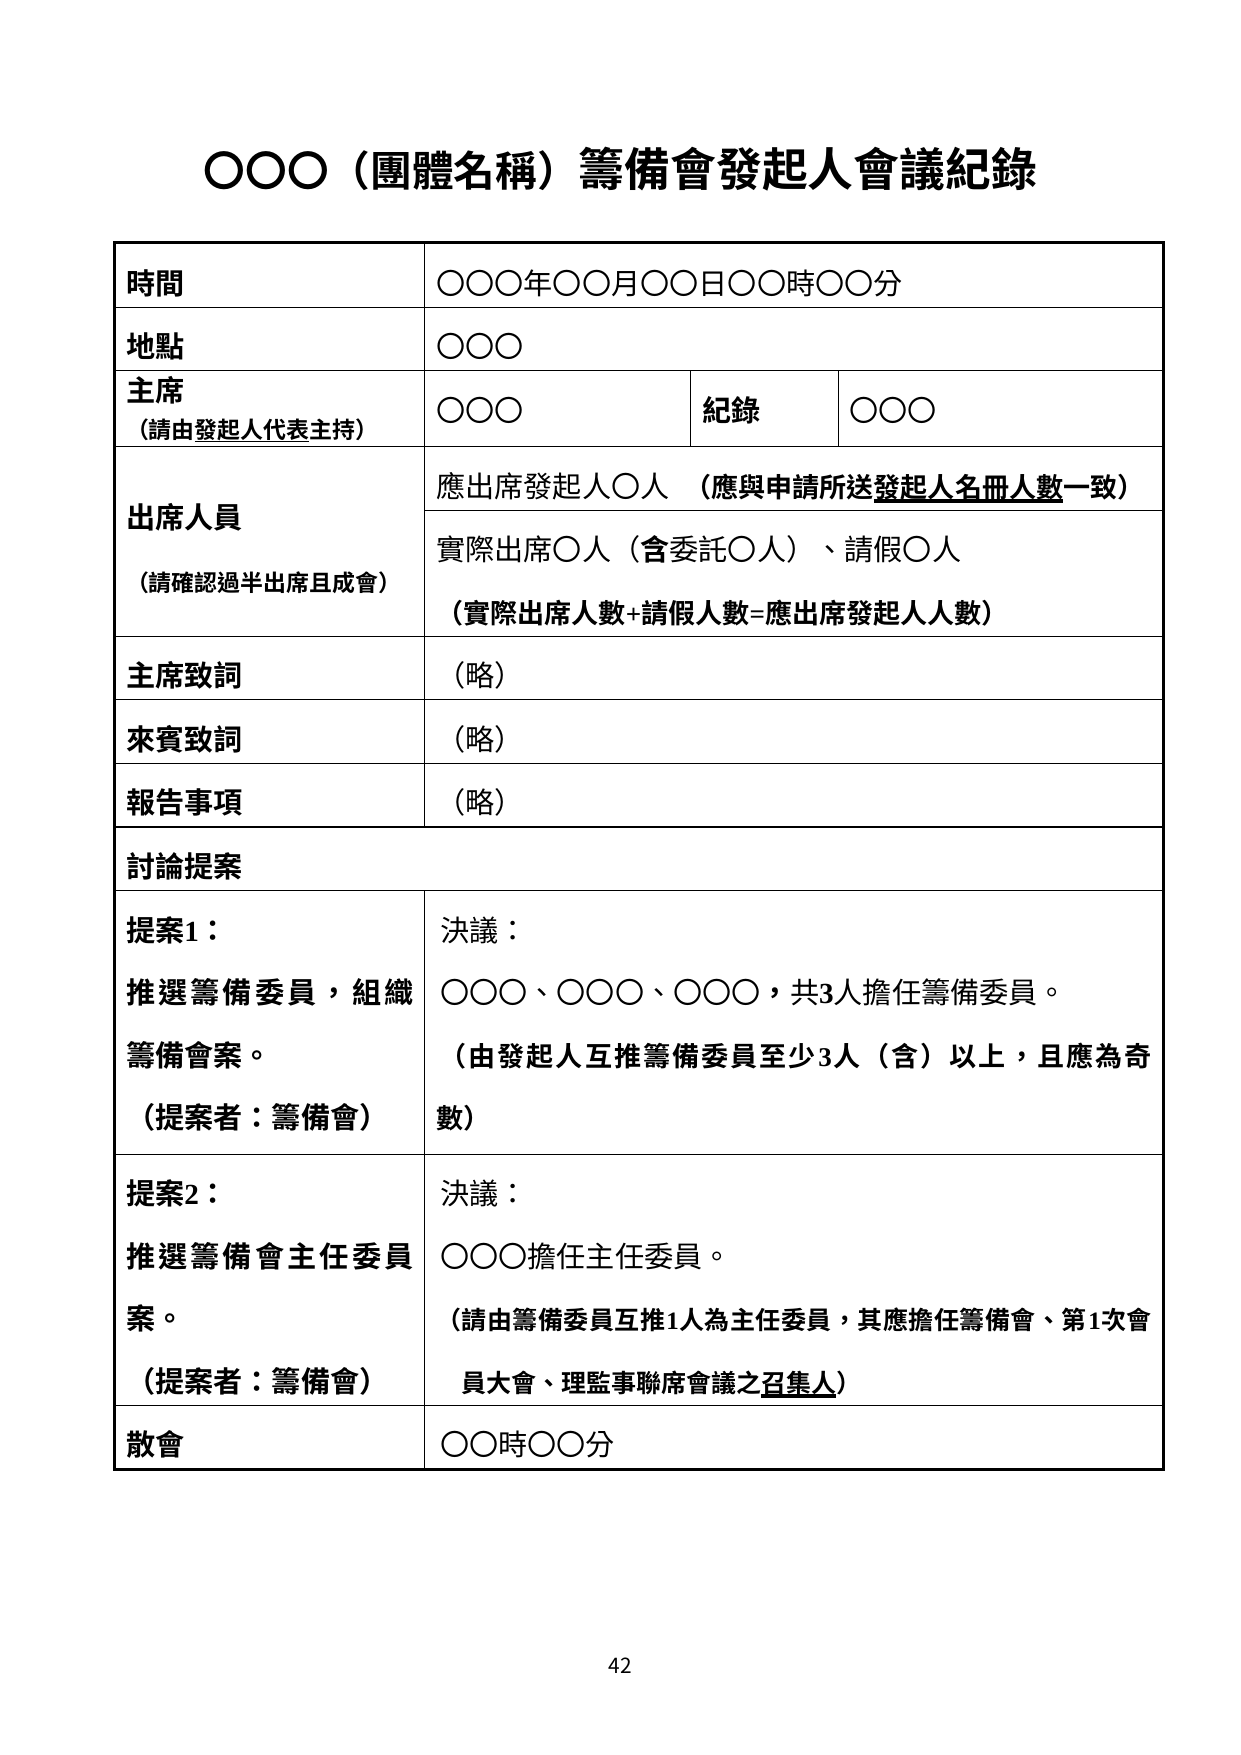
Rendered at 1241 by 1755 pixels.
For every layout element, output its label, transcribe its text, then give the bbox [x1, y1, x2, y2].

table_cell 紀錄 [691, 371, 838, 446]
table_cell 地點 [116, 308, 424, 370]
table_cell 主席 （請由發起人代表主持） [116, 371, 424, 446]
table_cell 決議： 〇〇〇、〇〇〇、〇〇〇，共3人擔任籌備委員。 （由發起人互推籌備委員至少3人（含）以上，且應為奇數） [425, 891, 1162, 1153]
table_cell 主席致詞 [116, 637, 424, 699]
table_cell 決議： 〇〇〇擔任主任委員。 （請由籌備委員互推1人為主任委員，其應擔任籌備會、第1次會員大會、理監事聯席會議之召集人） [425, 1155, 1162, 1404]
table_cell 〇〇〇 [425, 308, 1162, 370]
table_cell 〇〇〇 [839, 371, 1162, 446]
table_cell 實際出席〇人（含委託〇人）、請假〇人 （實際出席人數+請假人數=應出席發起人人數） [425, 511, 1162, 636]
table_cell 〇〇時〇〇分 [425, 1406, 1162, 1468]
table_cell 提案1： 推選籌備委員，組織籌備會案。 （提案者：籌備會） [116, 891, 424, 1153]
table_cell 提案2： 推選籌備會主任委員案。 （提案者：籌備會） [116, 1155, 424, 1404]
table_cell 來賓致詞 [116, 700, 424, 763]
table_cell （略） [425, 764, 1162, 826]
table_cell （略） [425, 700, 1162, 763]
table_cell 應出席發起人〇人 （應與申請所送發起人名冊人數一致） [425, 447, 1162, 510]
table_header 〇〇〇年〇〇月〇〇日〇〇時〇〇分 [425, 244, 1162, 307]
table_header 時間 [116, 244, 424, 307]
text 〇〇〇（團體名稱）籌備會發起人會議紀錄 [177, 149, 1063, 195]
table_cell 出席人員 （請確認過半出席且成會） [116, 447, 424, 636]
table_cell （略） [425, 637, 1162, 699]
table_cell 報告事項 [116, 764, 424, 826]
table_cell 討論提案 [116, 828, 1162, 890]
table_cell 〇〇〇 [425, 371, 690, 446]
table_cell 散會 [116, 1406, 424, 1468]
